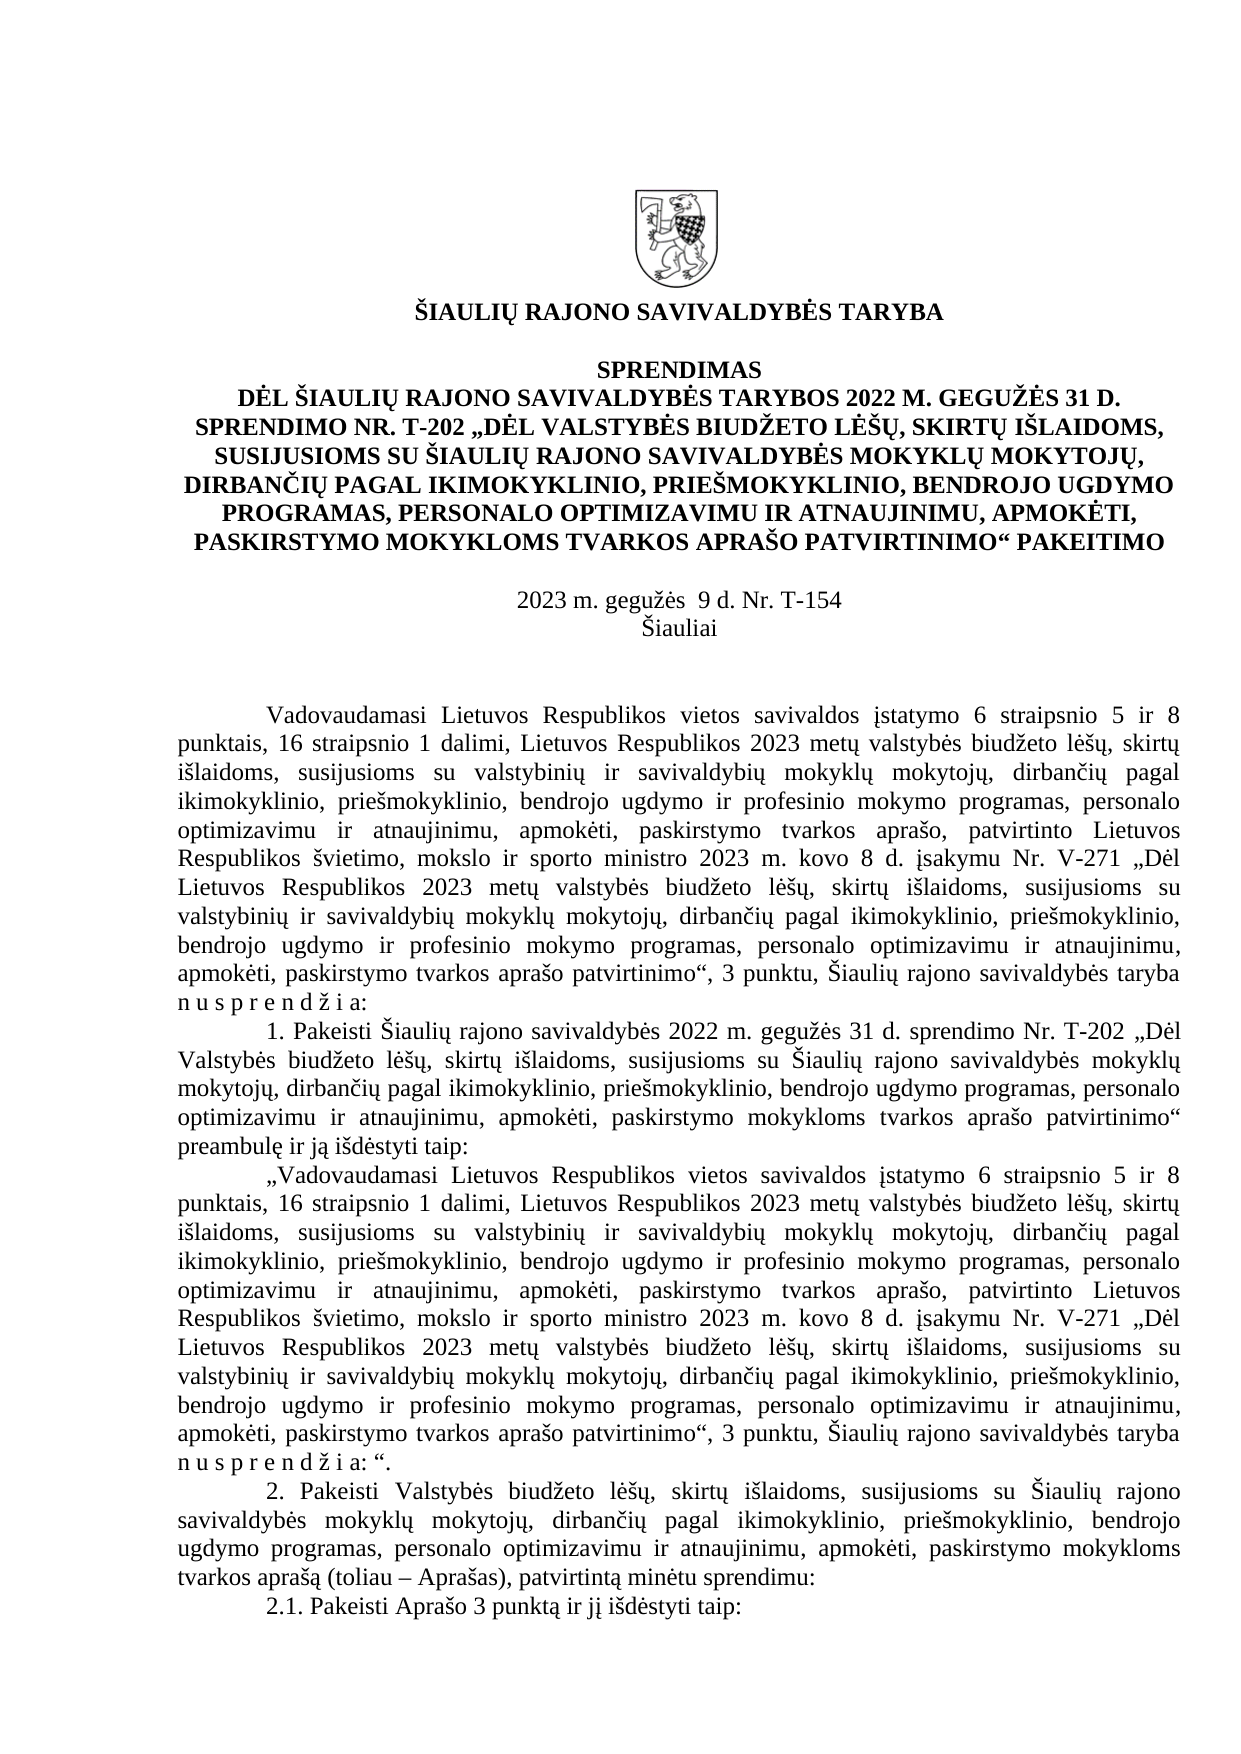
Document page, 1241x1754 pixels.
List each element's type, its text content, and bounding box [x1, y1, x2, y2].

text SPRENDIMAS [177, 355, 1181, 383]
text 2. Pakeisti Valstybės biudžeto lėšų, skirtų išlaidoms, susijusioms su Šiaulių rajono savivaldybės mokyklų mokytojų, dirbančių pagal ikimokyklinio, priešmokyklinio, bendrojo ugdymo programas, personalo optimizavimu ir atnaujinimu, apmokėti, paskirstymo mokykloms tvarkos aprašą (toliau – Aprašas), patvirtintą minėtu sprendimu: [177, 1476, 1181, 1591]
text „Vadovaudamasi Lietuvos Respublikos vietos savivaldos įstatymo 6 straipsnio 5 ir 8 punktais, 16 straipsnio 1 dalimi, Lietuvos Respublikos 2023 metų valstybės biudžeto lėšų, skirtų išlaidoms, susijusioms su valstybinių ir savivaldybių mokyklų mokytojų, dirbančių pagal ikimokyklinio, priešmokyklinio, bendrojo ugdymo ir profesinio mokymo programas, personalo optimizavimu ir atnaujinimu, apmokėti, paskirstymo tvarkos aprašo, patvirtinto Lietuvos Respublikos švietimo, mokslo ir sporto ministro 2023 m. kovo 8 d. įsakymu Nr. V-271 „Dėl Lietuvos Respublikos 2023 metų valstybės biudžeto lėšų, skirtų išlaidoms, susijusioms su valstybinių ir savivaldybių mokyklų mokytojų, dirbančių pagal ikimokyklinio, priešmokyklinio, bendrojo ugdymo ir profesinio mokymo programas, personalo optimizavimu ir atnaujinimu, apmokėti, paskirstymo tvarkos aprašo patvirtinimo“, 3 punktu, Šiaulių rajono savivaldybės taryba nusprendžia: “. [177, 1160, 1181, 1476]
text 1. Pakeisti Šiaulių rajono savivaldybės 2022 m. gegužės 31 d. sprendimo Nr. T-202 „Dėl Valstybės biudžeto lėšų, skirtų išlaidoms, susijusioms su Šiaulių rajono savivaldybės mokyklų mokytojų, dirbančių pagal ikimokyklinio, priešmokyklinio, bendrojo ugdymo programas, personalo optimizavimu ir atnaujinimu, apmokėti, paskirstymo mokykloms tvarkos aprašo patvirtinimo“ preambulę ir ją išdėstyti taip: [177, 1016, 1181, 1160]
text DĖL ŠIAULIŲ RAJONO SAVIVALDYBĖS TARYBOS 2022 M. GEGUŽĖS 31 D. SPRENDIMO NR. T-202 „DĖL valstybės biudžeto lėšų, skirtų išlaidoms, susijusioms su ŠIAULIŲ RAJONO savivaldybės mokyklų mokytojų, dirbančių pagal ikimokyklinio, priešmokyklinio, bendrojo ugdymo programas, PERSONALO optimizavimu IR ATNAUJINIMU, apmokėti, paskirstymo MOKYKLOMS tvarkos APRAŠO PATVIRTINIMO“ PAKEITIMO [177, 383, 1181, 556]
text 2.1. Pakeisti Aprašo 3 punktą ir jį išdėstyti taip: [177, 1591, 1181, 1620]
text 2023 m. gegužės 9 d. Nr. T-154 [177, 585, 1181, 613]
text Vadovaudamasi Lietuvos Respublikos vietos savivaldos įstatymo 6 straipsnio 5 ir 8 punktais, 16 straipsnio 1 dalimi, Lietuvos Respublikos 2023 metų valstybės biudžeto lėšų, skirtų išlaidoms, susijusioms su valstybinių ir savivaldybių mokyklų mokytojų, dirbančių pagal ikimokyklinio, priešmokyklinio, bendrojo ugdymo ir profesinio mokymo programas, personalo optimizavimu ir atnaujinimu, apmokėti, paskirstymo tvarkos aprašo, patvirtinto Lietuvos Respublikos švietimo, mokslo ir sporto ministro 2023 m. kovo 8 d. įsakymu Nr. V-271 „Dėl Lietuvos Respublikos 2023 metų valstybės biudžeto lėšų, skirtų išlaidoms, susijusioms su valstybinių ir savivaldybių mokyklų mokytojų, dirbančių pagal ikimokyklinio, priešmokyklinio, bendrojo ugdymo ir profesinio mokymo programas, personalo optimizavimu ir atnaujinimu, apmokėti, paskirstymo tvarkos aprašo patvirtinimo“, 3 punktu, Šiaulių rajono savivaldybės taryba nusprendžia: [177, 700, 1181, 1016]
text ŠIAULIŲ RAJONO SAVIVALDYBĖS TARYBA [177, 297, 1181, 326]
text Šiauliai [177, 613, 1181, 642]
